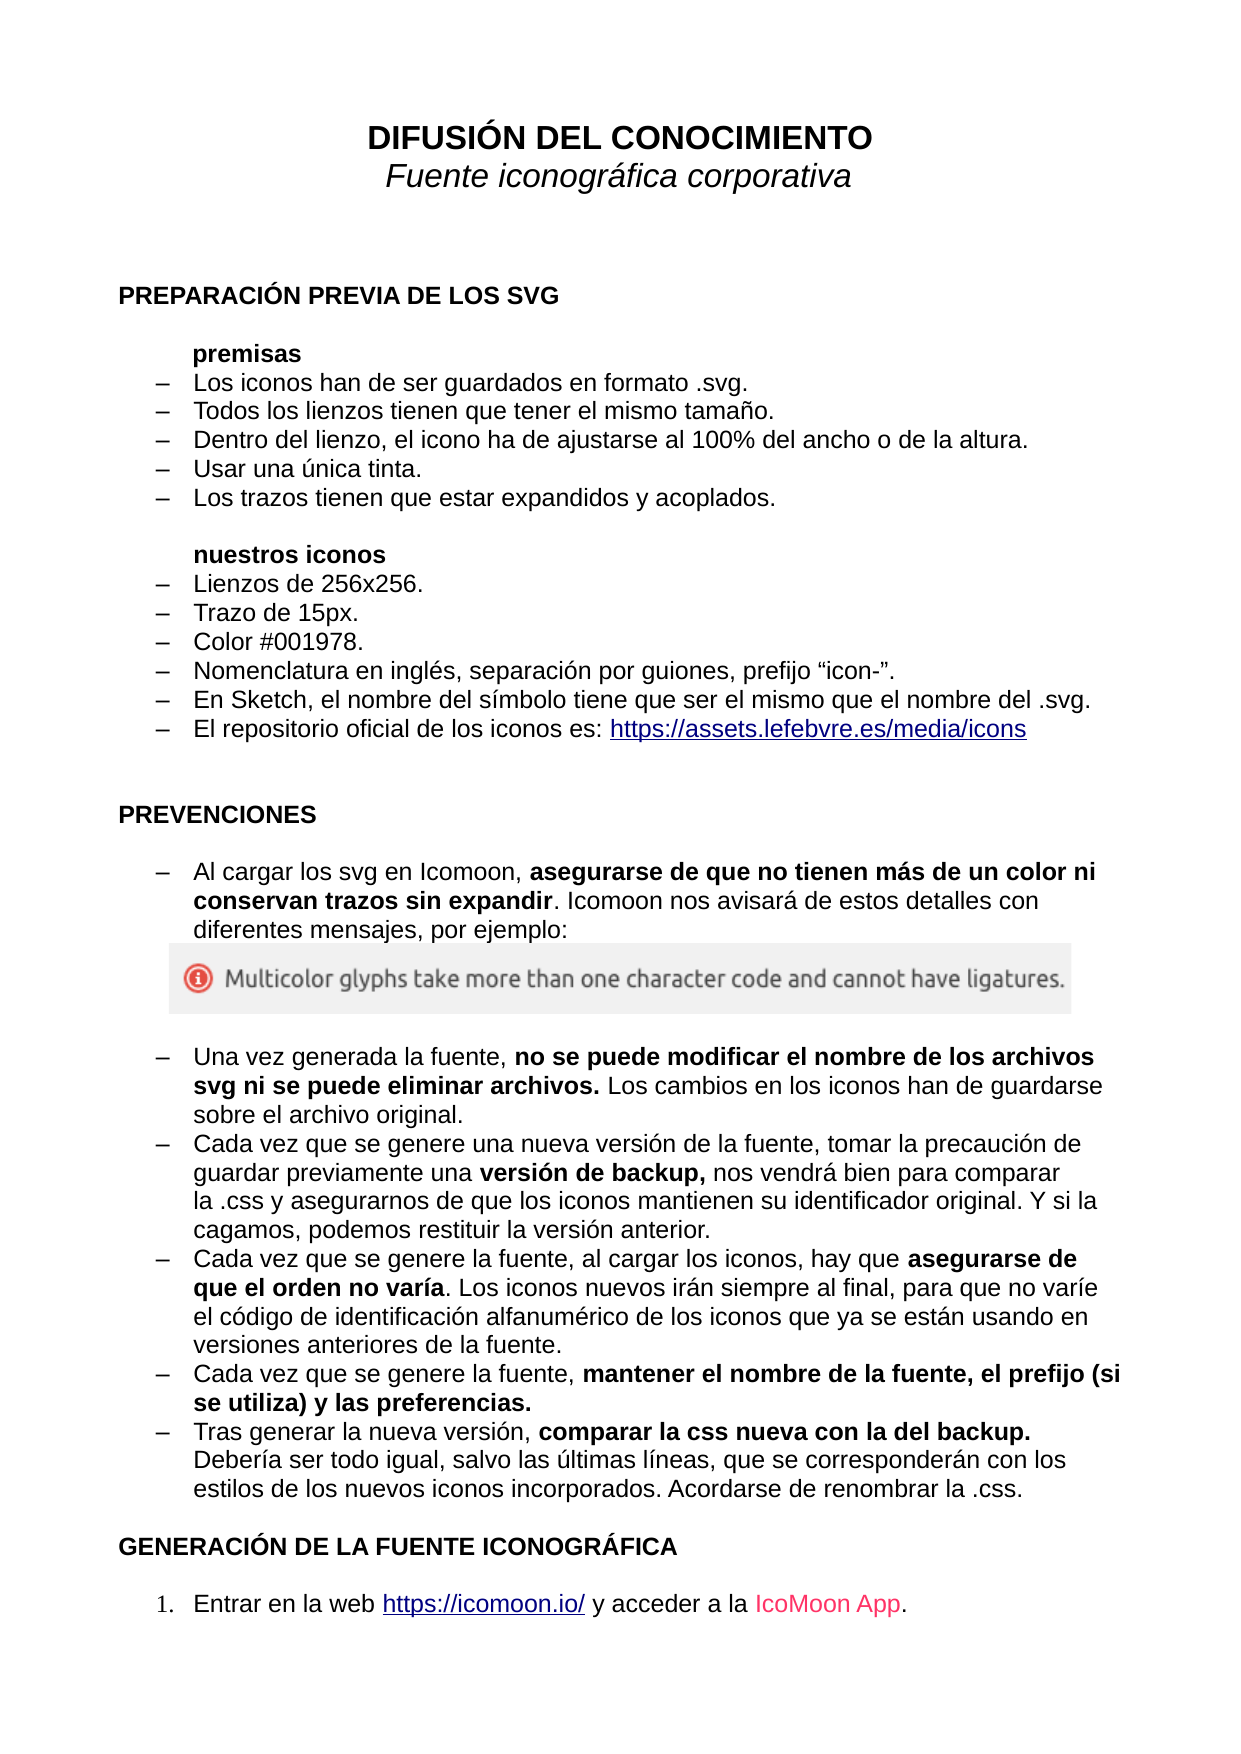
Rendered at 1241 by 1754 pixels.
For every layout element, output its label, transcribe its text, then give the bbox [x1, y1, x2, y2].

list Tras generar la nueva versión, comparar la css nueva con la del backup. Debería ser todo igual, salvo las últimas líneas, que se corresponderán con los estilos de los nuevos iconos incorporados. Acordarse de renombrar la .css. [156, 1417, 1122, 1503]
list Usar una única tinta. [156, 454, 1122, 483]
list Los iconos han de ser guardados en formato .svg. [156, 367, 1122, 396]
list Dentro del lienzo, el icono ha de ajustarse al 100% del ancho o de la altura. [156, 425, 1122, 454]
list Una vez generada la fuente, no se puede modificar el nombre de los archivos svg ni se puede eliminar archivos. Los cambios en los iconos han de guardarse sobre el archivo original. [156, 1042, 1122, 1129]
list Los trazos tienen que estar expandidos y acoplados. [156, 483, 1122, 512]
list Todos los lienzos tienen que tener el mismo tamaño. [156, 396, 1122, 425]
list Al cargar los svg en Icomoon, asegurarse de que no tienen más de un color ni conservan trazos sin expandir. Icomoon nos avisará de estos detalles con diferentes mensajes, por ejemplo: [156, 857, 1122, 944]
text DIFUSIÓN DEL CONOCIMIENTO Fuente iconográfica corporativa [118, 118, 1122, 195]
list El repositorio oficial de los iconos es: https://assets.lefebvre.es/media/icons [156, 713, 1122, 742]
text PREVENCIONES [118, 800, 1122, 829]
list Cada vez que se genere una nueva versión de la fuente, tomar la precaución de guardar previamente una versión de backup, nos vendrá bien para comparar la .css y asegurarnos de que los iconos mantienen su identificador original. Y si la cagamos, podemos restituir la versión anterior. [156, 1129, 1122, 1244]
list Trazo de 15px. [156, 598, 1122, 627]
text GENERACIÓN DE LA FUENTE ICONOGRÁFICA [118, 1532, 1122, 1560]
list Cada vez que se genere la fuente, mantener el nombre de la fuente, el prefijo (si se utiliza) y las preferencias. [156, 1359, 1122, 1417]
list Lienzos de 256x256. [156, 569, 1122, 598]
picture [168, 943, 1072, 1014]
list nuestros iconos [156, 541, 1122, 569]
list Color #001978. [156, 627, 1122, 656]
list Nomenclatura en inglés, separación por guiones, prefijo “icon-”. [156, 656, 1122, 685]
list Entrar en la web https://icomoon.io/ y acceder a la IcoMoon App. [156, 1589, 1122, 1618]
text premisas [118, 339, 1122, 367]
list En Sketch, el nombre del símbolo tiene que ser el mismo que el nombre del .svg. [156, 685, 1122, 713]
text PREPARACIÓN PREVIA DE LOS SVG [118, 281, 1122, 310]
list Cada vez que se genere la fuente, al cargar los iconos, hay que asegurarse de que el orden no varía. Los iconos nuevos irán siempre al final, para que no varíe el código de identificación alfanumérico de los iconos que ya se están usando en versiones anteriores de la fuente. [156, 1244, 1122, 1359]
